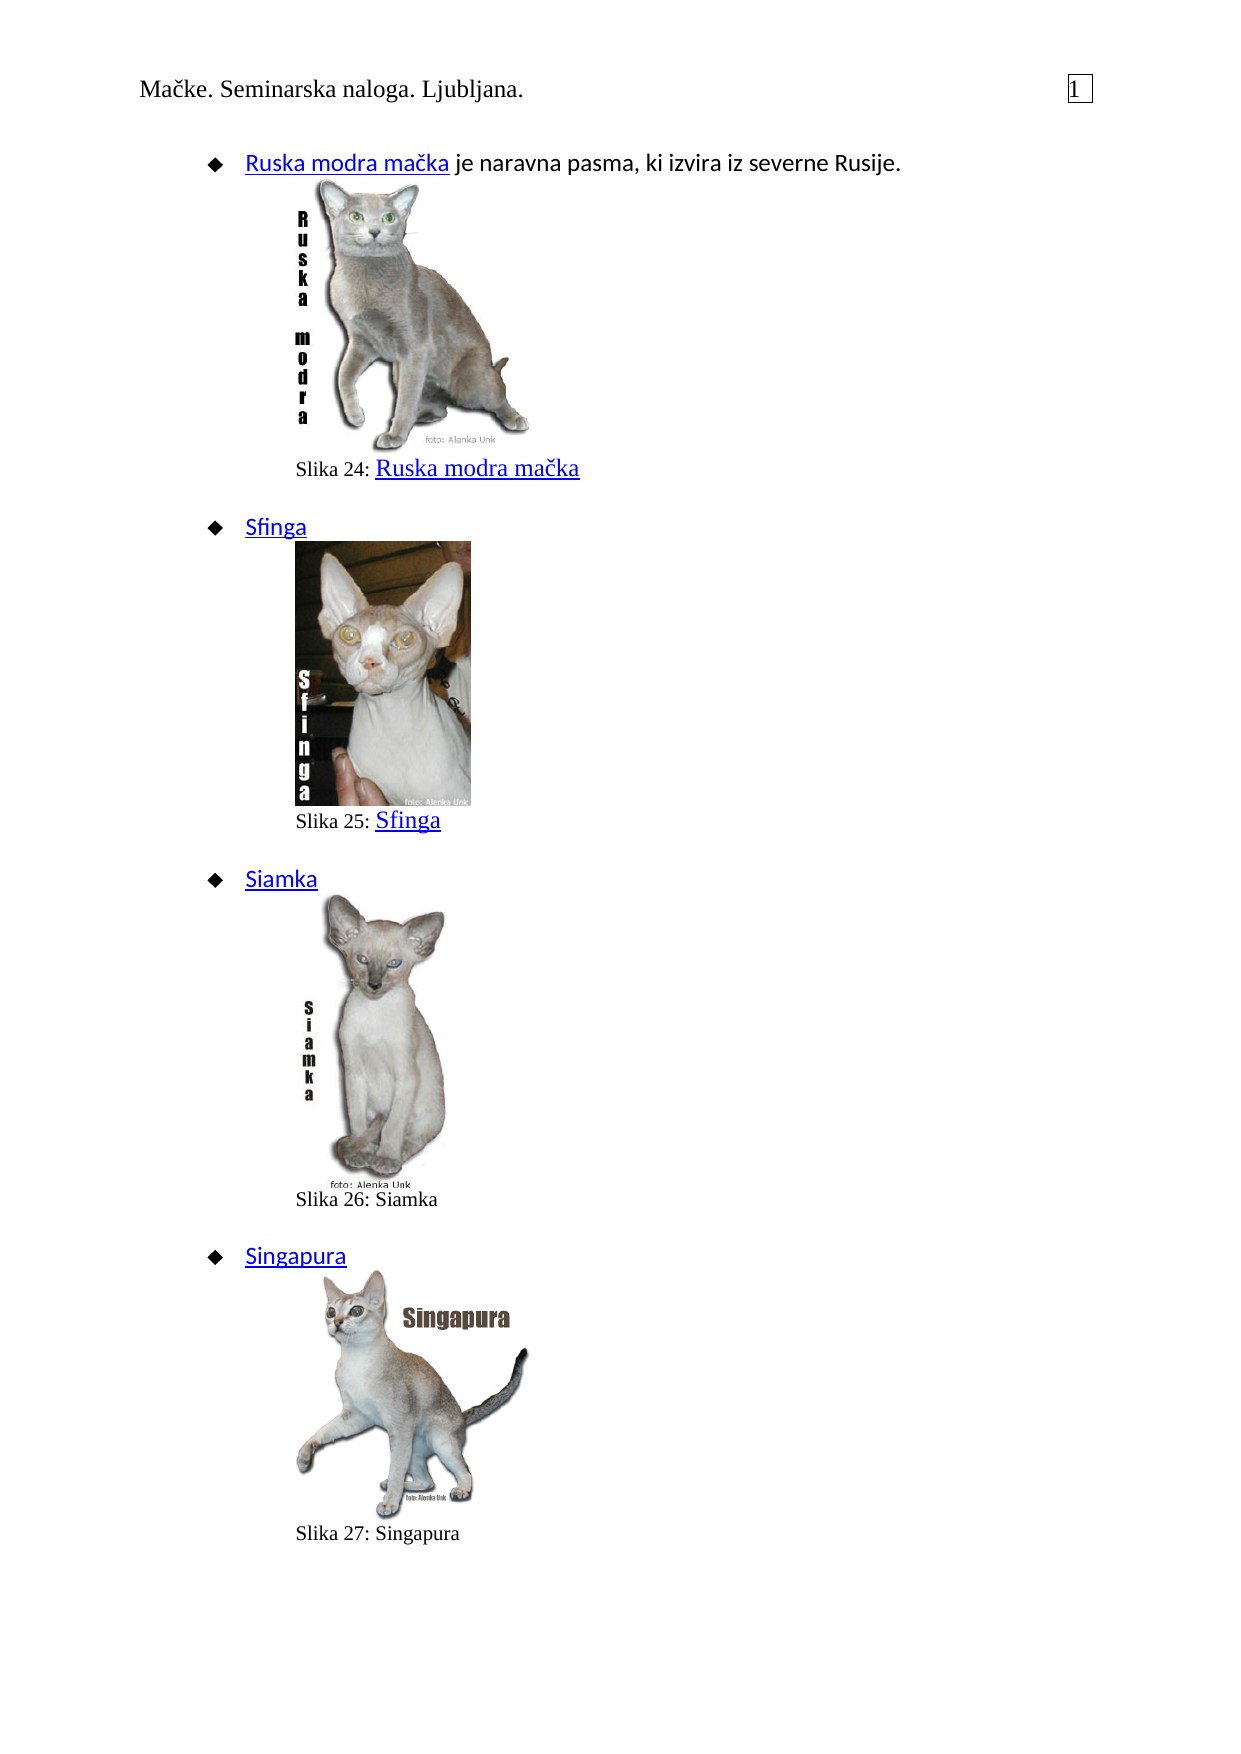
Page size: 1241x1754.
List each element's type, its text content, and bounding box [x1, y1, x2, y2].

list Singapura [208, 1240, 1093, 1271]
list Ruska modra mačka je naravna pasma, ki izvira iz severne Rusije. [208, 148, 1093, 178]
text Slika 25: Sfinga [245, 805, 1093, 834]
picture [295, 178, 530, 454]
text Slika 24: Ruska modra mačka [281, 453, 1093, 482]
picture [295, 893, 446, 1188]
picture [295, 541, 471, 806]
list Sfinga [208, 511, 1093, 541]
text Slika 26: Siamka [245, 1187, 1093, 1211]
picture [295, 1270, 530, 1521]
text Slika 27: Singapura [245, 1521, 1093, 1545]
list Siamka [208, 863, 1093, 893]
